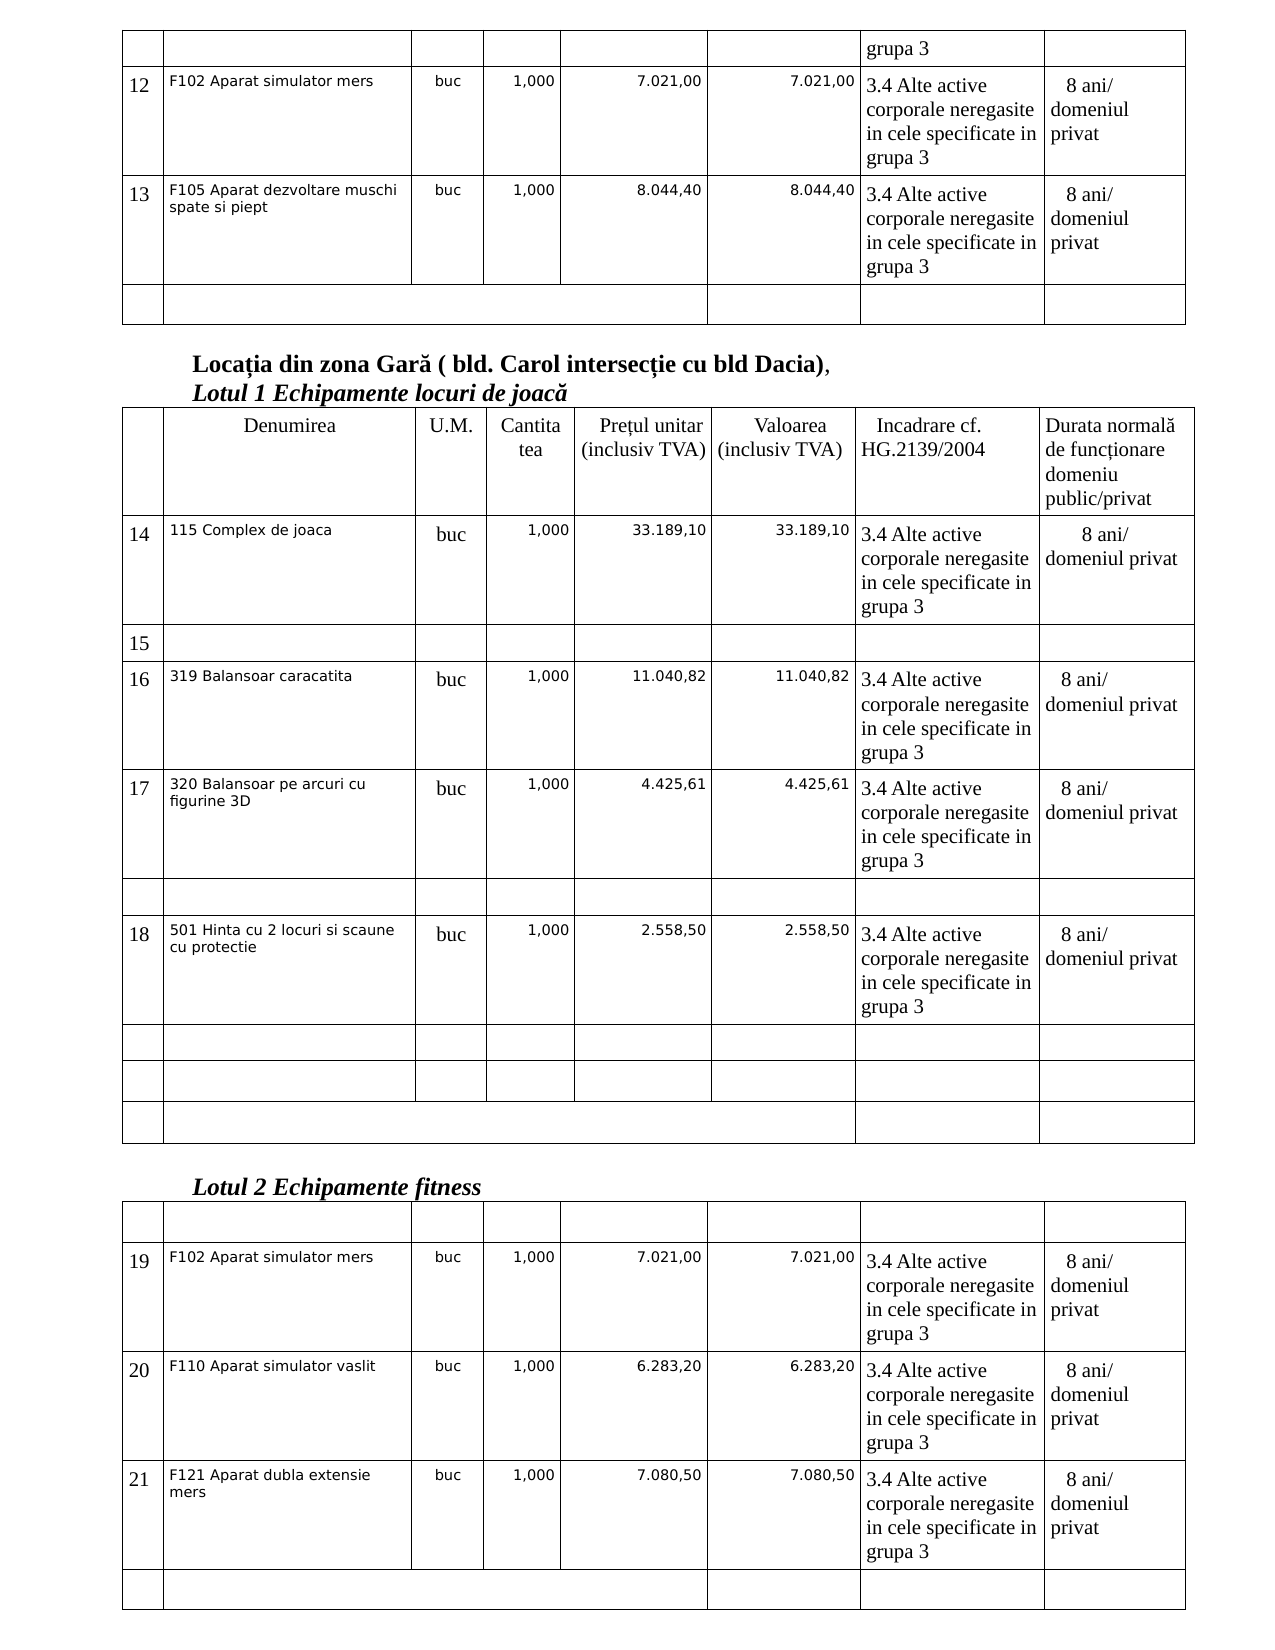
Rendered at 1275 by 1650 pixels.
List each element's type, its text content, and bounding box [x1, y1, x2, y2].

table_cell 18 [123, 916, 163, 1023]
table_cell [164, 1061, 415, 1101]
table_cell 7.080,50 [561, 1461, 707, 1568]
table_cell 7.021,00 [708, 1243, 860, 1351]
table_cell [123, 31, 163, 66]
table_cell 3.4 Alte active corporale neregasite in cele specificate in grupa 3 [856, 916, 1039, 1023]
table_cell [416, 879, 486, 915]
table_cell [164, 879, 415, 915]
table_cell [712, 879, 855, 915]
table_cell 8 ani/ domeniul privat [1045, 176, 1185, 284]
table_cell [712, 625, 855, 661]
table_cell [856, 1061, 1039, 1101]
table_cell [1040, 1025, 1194, 1060]
table_cell [123, 879, 163, 915]
table_cell 320 Balansoar pe arcuri cu figurine 3D [164, 770, 415, 878]
table_cell [712, 1061, 855, 1101]
table_cell [123, 285, 163, 324]
table_header [123, 408, 163, 515]
table_cell 8.044,40 [561, 176, 707, 284]
table_cell F110 Aparat simulator vaslit [164, 1352, 411, 1460]
table_cell [164, 1102, 855, 1142]
table_cell 3.4 Alte active corporale neregasite in cele specificate in grupa 3 [861, 1243, 1044, 1351]
table_cell [856, 625, 1039, 661]
table_cell [575, 625, 711, 661]
table_cell 1,000 [487, 662, 574, 769]
table_cell 7.021,00 [561, 1243, 707, 1351]
table_cell 6.283,20 [708, 1352, 860, 1460]
table_cell buc [412, 1352, 483, 1460]
table_header Prețul unitar (inclusiv TVA) [575, 408, 711, 515]
table_cell [575, 879, 711, 915]
table_cell 1,000 [487, 770, 574, 878]
table_cell 4.425,61 [712, 770, 855, 878]
table_cell [856, 1102, 1039, 1142]
table_cell [487, 1025, 574, 1060]
table_cell 8 ani/ domeniul privat [1040, 662, 1194, 769]
table_cell 13 [123, 176, 163, 284]
table_cell 11.040,82 [575, 662, 711, 769]
table_cell [487, 1061, 574, 1101]
table_cell 6.283,20 [561, 1352, 707, 1460]
table_cell 21 [123, 1461, 163, 1568]
table_cell F102 Aparat simulator mers [164, 67, 411, 175]
table_cell 1,000 [487, 516, 574, 624]
table_cell 3.4 Alte active corporale neregasite in cele specificate in grupa 3 [861, 176, 1044, 284]
table_header [164, 1202, 411, 1242]
table_cell [164, 285, 707, 324]
table_cell 1,000 [484, 176, 560, 284]
table_cell 16 [123, 662, 163, 769]
table_cell buc [412, 176, 483, 284]
table_cell 8 ani/ domeniul privat [1040, 770, 1194, 878]
table_cell [575, 1061, 711, 1101]
table_cell 501 Hinta cu 2 locuri si scaune cu protectie [164, 916, 415, 1023]
table_cell [856, 1025, 1039, 1060]
table_cell 1,000 [484, 1461, 560, 1568]
table_cell 319 Balansoar caracatita [164, 662, 415, 769]
table_cell [1040, 1102, 1194, 1142]
table_cell [708, 1570, 860, 1609]
table_cell 19 [123, 1243, 163, 1351]
table_cell [1045, 31, 1185, 66]
table_cell 7.080,50 [708, 1461, 860, 1568]
table_cell 17 [123, 770, 163, 878]
table_cell 33.189,10 [712, 516, 855, 624]
table_cell [712, 1025, 855, 1060]
table_cell 3.4 Alte active corporale neregasite in cele specificate in grupa 3 [861, 67, 1044, 175]
table_cell F105 Aparat dezvoltare muschi spate si piept [164, 176, 411, 284]
table_cell [164, 31, 411, 66]
table_cell 3.4 Alte active corporale neregasite in cele specificate in grupa 3 [856, 516, 1039, 624]
table_cell 11.040,82 [712, 662, 855, 769]
table_header [1045, 1202, 1185, 1242]
table_cell [164, 1025, 415, 1060]
table_cell [1045, 1570, 1185, 1609]
table_cell [1040, 879, 1194, 915]
table_cell grupa 3 [861, 31, 1044, 66]
table_cell buc [416, 662, 486, 769]
table_cell [861, 285, 1044, 324]
table_header [861, 1202, 1044, 1242]
table_header Incadrare cf. HG.2139/2004 [856, 408, 1039, 515]
table_cell 8 ani/ domeniul privat [1045, 1461, 1185, 1568]
table_header [123, 1202, 163, 1242]
text Locația din zona Gară ( bld. Carol intersecție cu bld Dacia), [118, 349, 1157, 378]
table_cell 2.558,50 [575, 916, 711, 1023]
table_header [412, 1202, 483, 1242]
table_cell buc [412, 67, 483, 175]
table_cell [416, 1061, 486, 1101]
table_cell [164, 625, 415, 661]
table_cell buc [412, 1461, 483, 1568]
table_cell [1045, 285, 1185, 324]
table_cell F102 Aparat simulator mers [164, 1243, 411, 1351]
table_cell [487, 625, 574, 661]
table_cell 2.558,50 [712, 916, 855, 1023]
table_cell 20 [123, 1352, 163, 1460]
table_cell buc [416, 916, 486, 1023]
table_cell [856, 879, 1039, 915]
table_header [708, 1202, 860, 1242]
table_cell buc [416, 516, 486, 624]
table_cell 3.4 Alte active corporale neregasite in cele specificate in grupa 3 [861, 1352, 1044, 1460]
table_cell [861, 1570, 1044, 1609]
table_cell 1,000 [484, 67, 560, 175]
table_cell [123, 1570, 163, 1609]
table_cell [561, 31, 707, 66]
text Lotul 2 Echipamente fitness [118, 1172, 1157, 1201]
table_cell 1,000 [487, 916, 574, 1023]
table_cell 3.4 Alte active corporale neregasite in cele specificate in grupa 3 [861, 1461, 1044, 1568]
table_header Valoarea (inclusiv TVA) [712, 408, 855, 515]
table_cell [708, 31, 860, 66]
table_cell [123, 1025, 163, 1060]
table_cell [123, 1102, 163, 1142]
table_cell 4.425,61 [575, 770, 711, 878]
table_cell 1,000 [484, 1352, 560, 1460]
table_cell [416, 1025, 486, 1060]
table_cell 8.044,40 [708, 176, 860, 284]
table_cell 7.021,00 [708, 67, 860, 175]
table_cell 33.189,10 [575, 516, 711, 624]
table_cell 3.4 Alte active corporale neregasite in cele specificate in grupa 3 [856, 770, 1039, 878]
table_cell 14 [123, 516, 163, 624]
table_cell F121 Aparat dubla extensie mers [164, 1461, 411, 1568]
table_cell 8 ani/ domeniul privat [1040, 916, 1194, 1023]
table_header [484, 1202, 560, 1242]
table_cell 8 ani/ domeniul privat [1040, 516, 1194, 624]
table_cell 3.4 Alte active corporale neregasite in cele specificate in grupa 3 [856, 662, 1039, 769]
table_cell [1040, 625, 1194, 661]
table_cell [484, 31, 560, 66]
table_cell [164, 1570, 707, 1609]
table_cell [416, 625, 486, 661]
table_cell [708, 285, 860, 324]
table_cell [575, 1025, 711, 1060]
table_cell 1,000 [484, 1243, 560, 1351]
table_cell buc [416, 770, 486, 878]
table_header Durata normală de funcționare domeniu public/privat [1040, 408, 1194, 515]
table_cell [412, 31, 483, 66]
table_header Cantita tea [487, 408, 574, 515]
table_cell 115 Complex de joaca [164, 516, 415, 624]
table_cell 8 ani/ domeniul privat [1045, 1352, 1185, 1460]
table_header [561, 1202, 707, 1242]
table_cell 8 ani/ domeniul privat [1045, 67, 1185, 175]
table_cell [487, 879, 574, 915]
table_cell 8 ani/ domeniul privat [1045, 1243, 1185, 1351]
table_cell 7.021,00 [561, 67, 707, 175]
table_cell 15 [123, 625, 163, 661]
table_header U.M. [416, 408, 486, 515]
table_cell 12 [123, 67, 163, 175]
table_cell [123, 1061, 163, 1101]
table_cell buc [412, 1243, 483, 1351]
table_header Denumirea [164, 408, 415, 515]
table_cell [1040, 1061, 1194, 1101]
text Lotul 1 Echipamente locuri de joacă [118, 378, 1157, 407]
